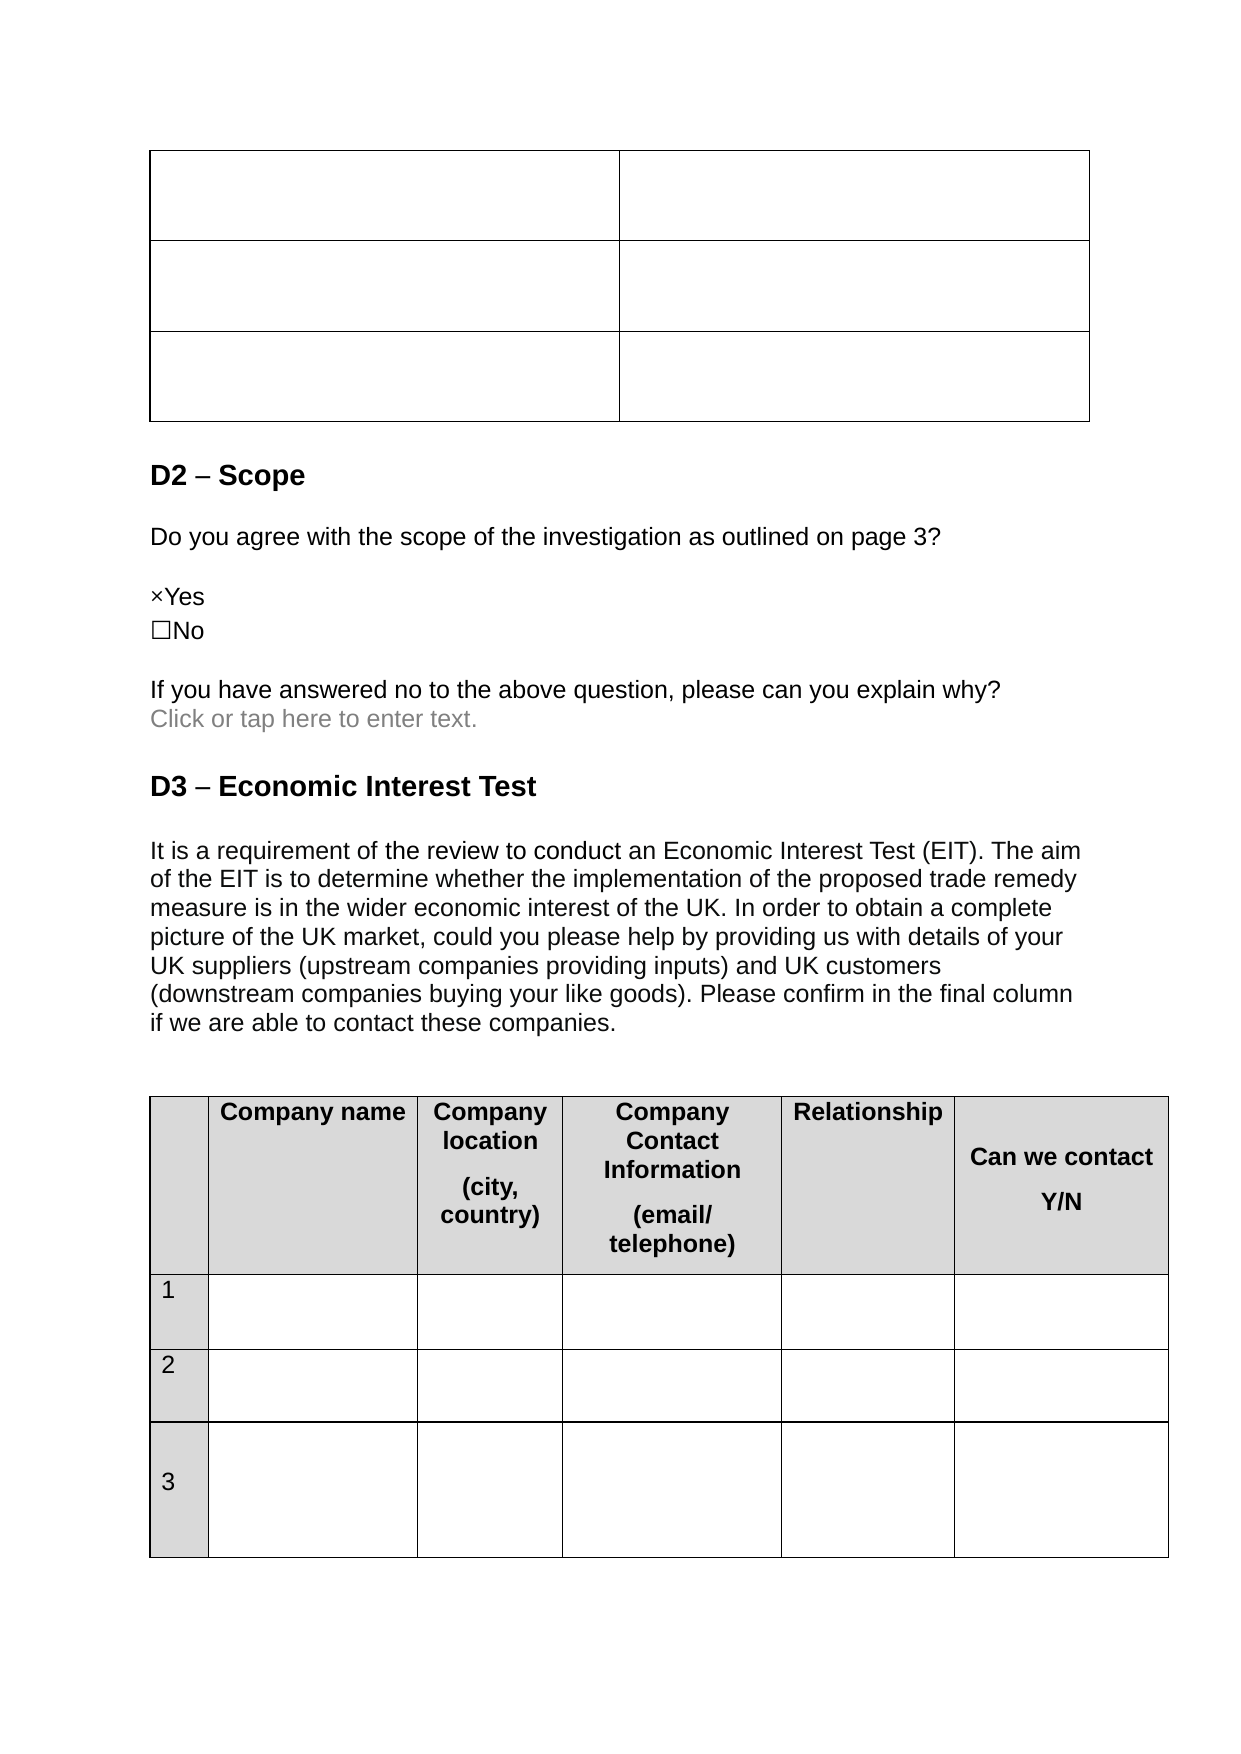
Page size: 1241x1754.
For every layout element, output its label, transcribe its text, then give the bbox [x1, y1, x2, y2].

text It is a requirement of the review to conduct an Economic Interest Test (EIT). The aim of the EIT is to determine whether the implementation of the proposed trade remedy measure is in the wider economic interest of the UK. In order to obtain a complete picture of the UK market, could you please help by providing us with details of your UK suppliers (upstream companies providing inputs) and UK customers (downstream companies buying your like goods). Please confirm in the final column if we are able to contact these companies. [150, 836, 1090, 1037]
text D3 – Economic Interest Test [150, 765, 1090, 804]
table_cell [620, 332, 1089, 421]
table_cell [209, 1350, 417, 1421]
table_cell [620, 151, 1089, 240]
text If you have answered no to the above question, please can you explain why? [150, 675, 1090, 704]
table_cell [151, 241, 619, 331]
table_header Company name [209, 1097, 417, 1274]
table_cell 1 [151, 1275, 208, 1349]
table_cell [782, 1275, 954, 1349]
table_cell [418, 1275, 562, 1349]
table_cell [955, 1423, 1168, 1557]
table_header Company location (city, country) [418, 1097, 562, 1274]
table_cell [151, 151, 619, 240]
table_cell [418, 1423, 562, 1557]
table_cell [563, 1423, 781, 1557]
table_header Company Contact Information (email/telephone) [563, 1097, 781, 1274]
table_header [151, 1097, 208, 1274]
text ☐No [150, 613, 1090, 647]
table_cell [209, 1275, 417, 1349]
table_header Relationship [782, 1097, 954, 1274]
table_cell [563, 1350, 781, 1421]
table_cell [151, 332, 619, 421]
text ×Yes [150, 579, 1090, 613]
table_cell [563, 1275, 781, 1349]
table_cell [782, 1423, 954, 1557]
table_cell [955, 1350, 1168, 1421]
table_header Can we contact Y/N [955, 1097, 1168, 1274]
table_cell [209, 1423, 417, 1557]
table_cell 2 [151, 1350, 208, 1421]
table_cell [418, 1350, 562, 1421]
table_cell [620, 241, 1089, 331]
text Do you agree with the scope of the investigation as outlined on page 3? [150, 522, 1090, 551]
table_cell [782, 1350, 954, 1421]
table_cell 3 [151, 1423, 208, 1557]
text Click or tap here to enter text. [150, 704, 1090, 733]
text D2 – Scope [150, 454, 1090, 494]
table_cell [955, 1275, 1168, 1349]
